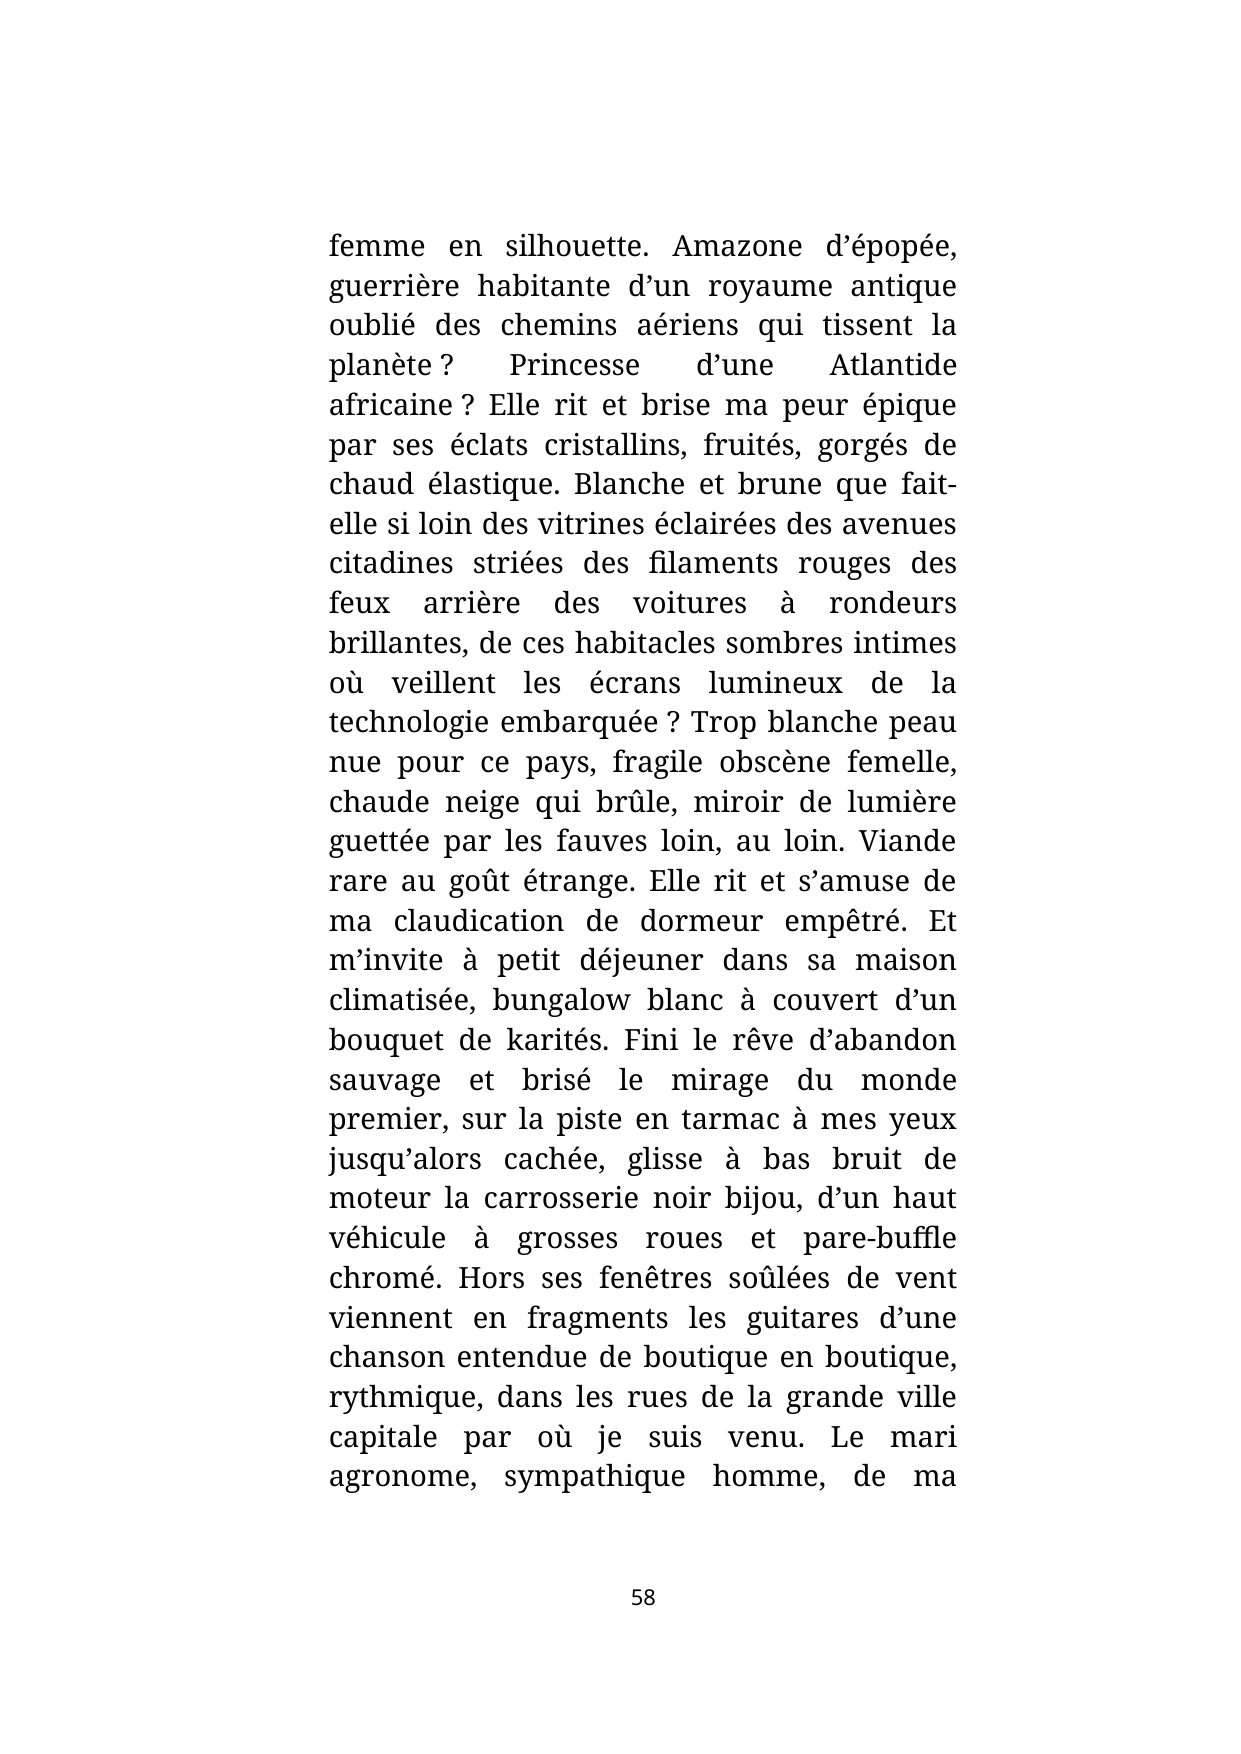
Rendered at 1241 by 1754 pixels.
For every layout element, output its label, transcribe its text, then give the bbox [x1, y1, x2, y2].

text femme en silhouette. Amazone d’épopée, guerrière habitante d’un royaume antique oublié des chemins aériens qui tissent la planète ? Princesse d’une Atlantide africaine ? Elle rit et brise ma peur épique par ses éclats cristallins, fruités, gorgés de chaud élastique. Blanche et brune que fait-elle si loin des vitrines éclairées des avenues citadines striées des filaments rouges des feux arrière des voitures à rondeurs brillantes, de ces habitacles sombres intimes où veillent les écrans lumineux de la technologie embarquée ? Trop blanche peau nue pour ce pays, fragile obscène femelle, chaude neige qui brûle, miroir de lumière guettée par les fauves loin, au loin. Viande rare au goût étrange. Elle rit et s’amuse de ma claudication de dormeur empêtré. Et m’invite à petit déjeuner dans sa maison climatisée, bungalow blanc à couvert d’un bouquet de karités. Fini le rêve d’abandon sauvage et brisé le mirage du monde premier, sur la piste en tarmac à mes yeux jusqu’alors cachée, glisse à bas bruit de moteur la carrosserie noir bijou, d’un haut véhicule à grosses roues et pare-buffle chromé. Hors ses fenêtres soûlées de vent viennent en fragments les guitares d’une chanson entendue de boutique en boutique, rythmique, dans les rues de la grande ville capitale par où je suis venu. Le mari agronome, sympathique homme, de ma [328, 225, 958, 1495]
